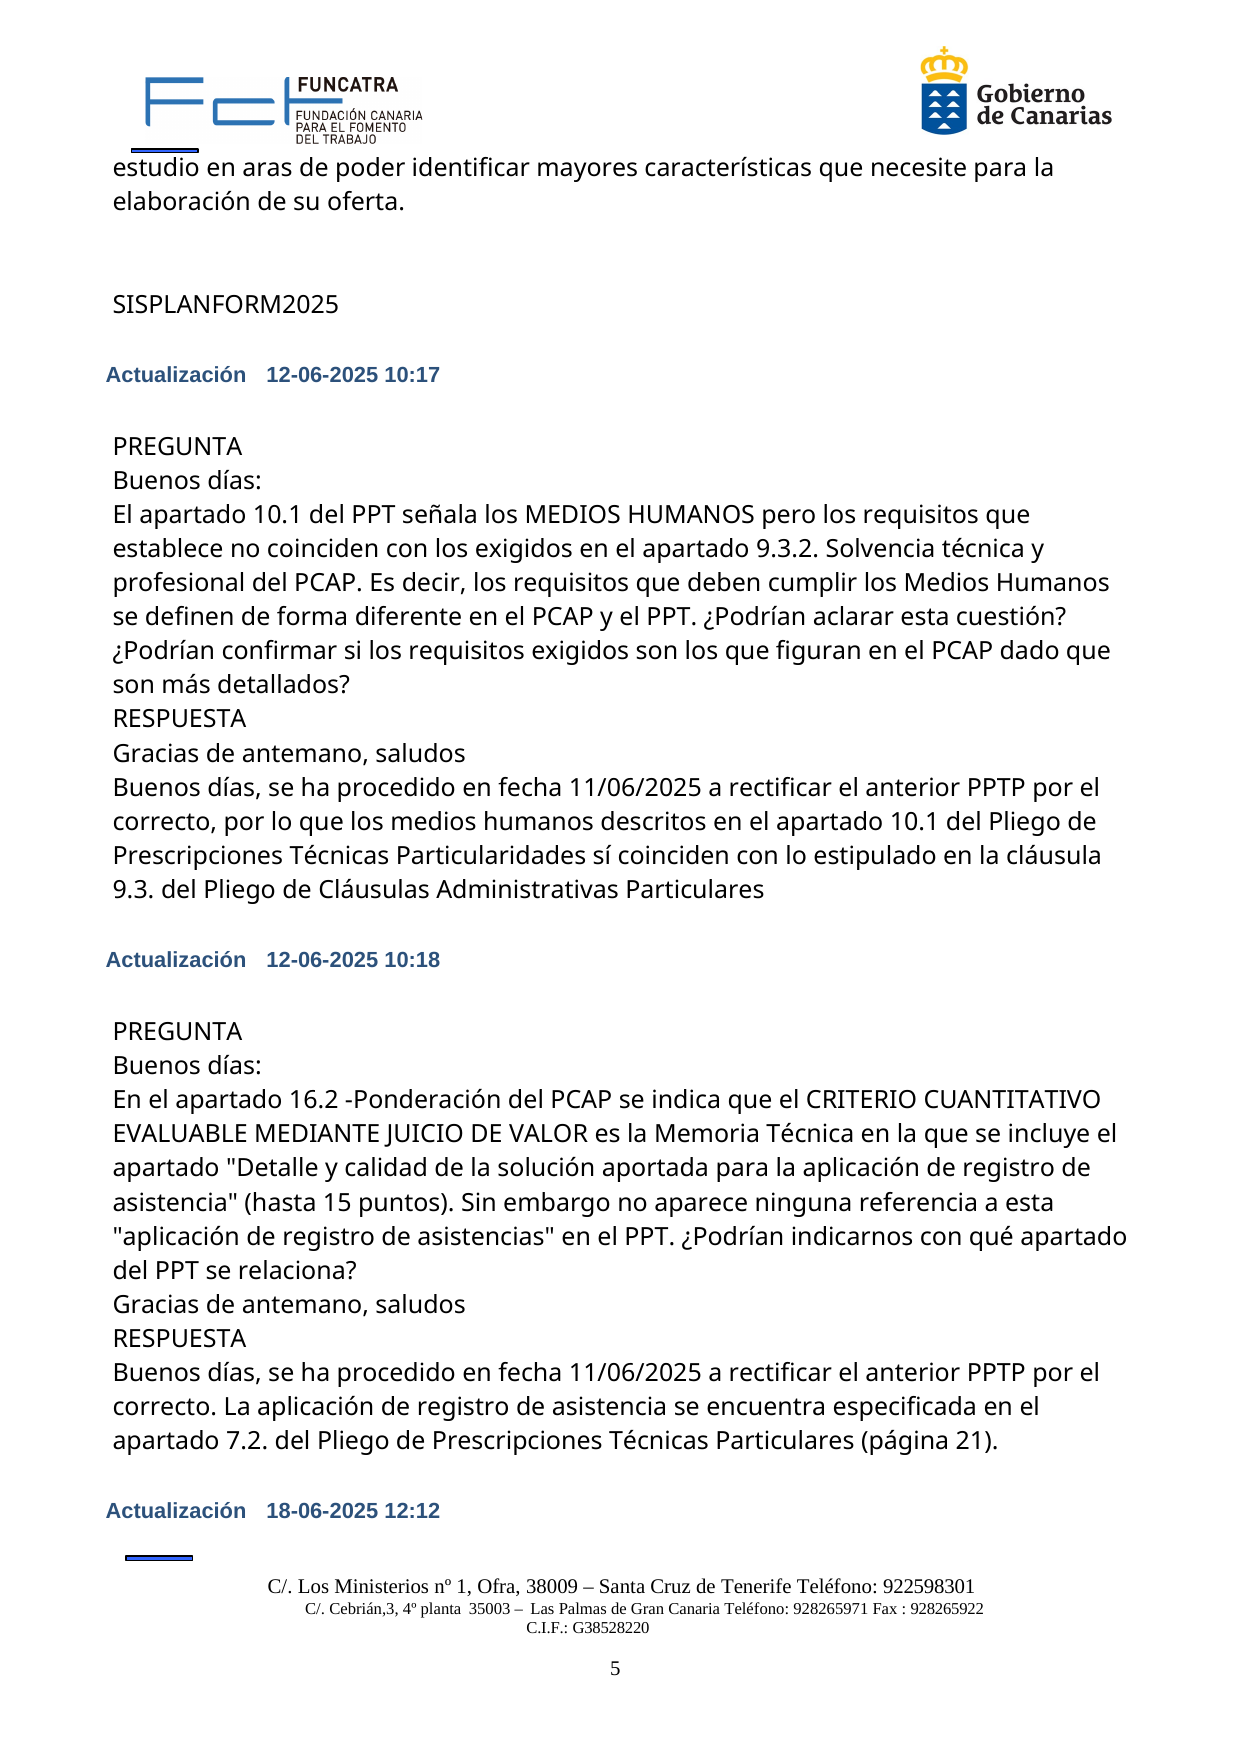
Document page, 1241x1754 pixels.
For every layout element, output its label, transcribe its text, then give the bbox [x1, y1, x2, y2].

text SISPLANFORM2025 [112, 286, 1140, 320]
table_header 12-06-2025 10:18 [259, 940, 452, 980]
text Gracias de antemano, saludos [112, 735, 1140, 769]
text RESPUESTA [112, 701, 1140, 735]
table_header Actualización [98, 1491, 259, 1531]
text estudio en aras de poder identificar mayores características que necesite para la elaboración de su oferta. [112, 150, 1140, 218]
text Buenos días, se ha procedido en fecha 11/06/2025 a rectificar el anterior PPTP por el correcto. La aplicación de registro de asistencia se encuentra especificada en el apartado 7.2. del Pliego de Prescripciones Técnicas Particulares (página 21). [112, 1354, 1140, 1457]
picture [920, 46, 1112, 135]
text Gracias de antemano, saludos [112, 1286, 1140, 1320]
text En el apartado 16.2 -Ponderación del PCAP se indica que el CRITERIO CUANTITATIVO EVALUABLE MEDIANTE JUICIO DE VALOR es la Memoria Técnica en la que se incluye el apartado "Detalle y calidad de la solución aportada para la aplicación de registro de asistencia" (hasta 15 puntos). Sin embargo no aparece ninguna referencia a esta "aplicación de registro de asistencias" en el PPT. ¿Podrían indicarnos con qué apartado del PPT se relaciona? [112, 1082, 1140, 1286]
table_header Actualización [98, 354, 259, 394]
text RESPUESTA [112, 1320, 1140, 1354]
text El apartado 10.1 del PPT señala los MEDIOS HUMANOS pero los requisitos que establece no coinciden con los exigidos en el apartado 9.3.2. Solvencia técnica y profesional del PCAP. Es decir, los requisitos que deben cumplir los Medios Humanos se definen de forma diferente en el PCAP y el PPT. ¿Podrían aclarar esta cuestión? ¿Podrían confirmar si los requisitos exigidos son los que figuran en el PCAP dado que son más detallados? [112, 497, 1140, 701]
table_header 18-06-2025 12:12 [259, 1491, 452, 1531]
table_header Actualización [98, 940, 259, 980]
text Buenos días, se ha procedido en fecha 11/06/2025 a rectificar el anterior PPTP por el correcto, por lo que los medios humanos descritos en el apartado 10.1 del Pliego de Prescripciones Técnicas Particularidades sí coinciden con lo estipulado en la cláusula 9.3. del Pliego de Cláusulas Administrativas Particulares [112, 769, 1140, 906]
picture [145, 77, 423, 144]
table_header 12-06-2025 10:17 [259, 354, 452, 394]
text PREGUNTA [112, 429, 1140, 463]
text Buenos días: [112, 463, 1140, 497]
text Buenos días: [112, 1048, 1140, 1082]
text PREGUNTA [112, 1014, 1140, 1048]
